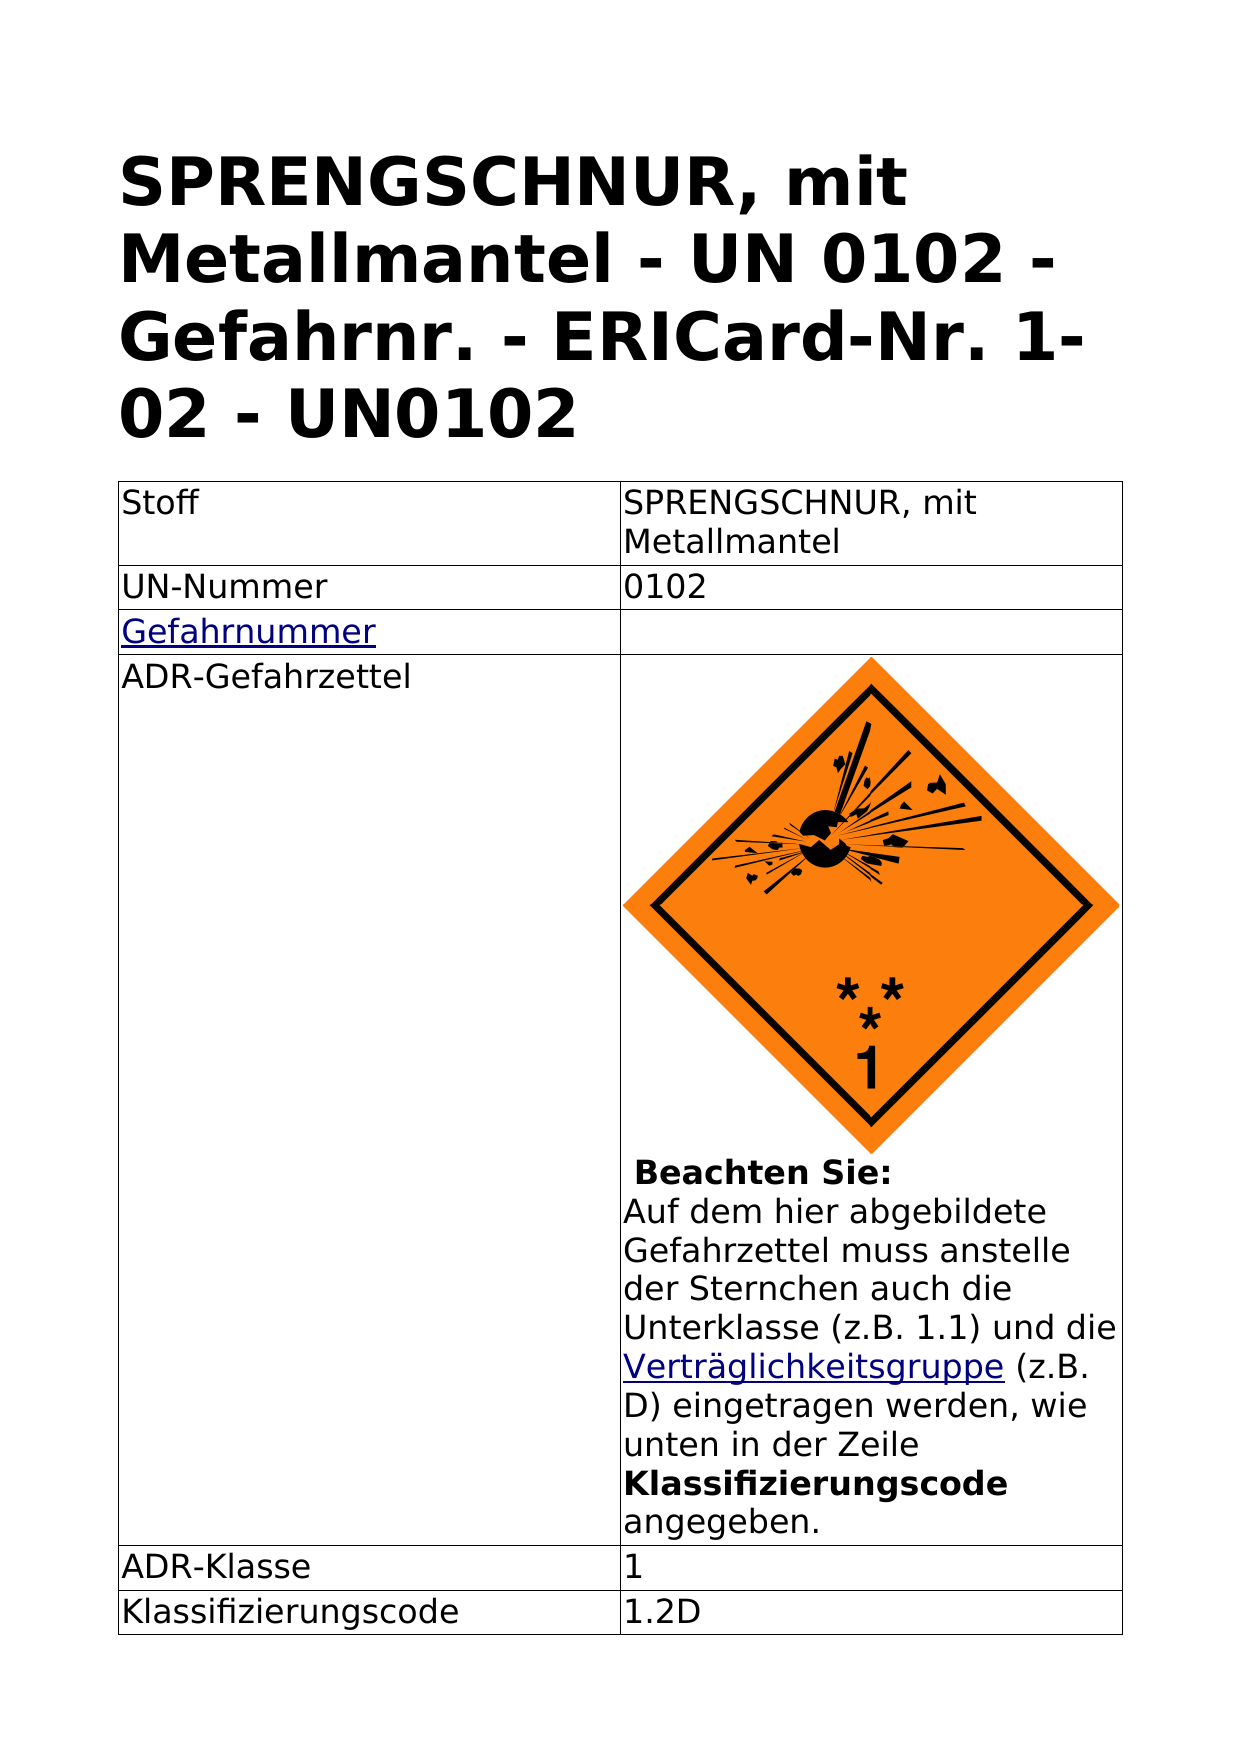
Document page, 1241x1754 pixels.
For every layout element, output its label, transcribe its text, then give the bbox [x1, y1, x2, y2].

table_cell Gefahrnummer [119, 610, 620, 654]
picture [622, 657, 1120, 1154]
table_cell Klassifizierungscode [119, 1591, 620, 1634]
table_cell ADR-Klasse [119, 1546, 620, 1589]
subtitle SPRENGSCHNUR, mit Metallmantel - UN 0102 - Gefahrnr. - ERICard-Nr. 1-02 - UN0102 [118, 143, 1122, 453]
table_cell [621, 610, 1122, 654]
table_header Stoff [119, 482, 620, 564]
table_cell UN-Nummer [119, 566, 620, 609]
table_cell 1 [621, 1546, 1122, 1589]
table_header SPRENGSCHNUR, mit Metallmantel [621, 482, 1122, 564]
table_cell Beachten Sie: Auf dem hier abgebildete Gefahrzettel muss anstelle der Sternchen auch die Unterklasse (z.B. 1.1) und die Verträglichkeitsgruppe (z.B. D) eingetragen werden, wie unten in der Zeile Klassifizierungscode angegeben. [621, 655, 1122, 1545]
table_cell ADR-Gefahrzettel [119, 655, 620, 1545]
table_cell 1.2D [621, 1591, 1122, 1634]
table_cell 0102 [621, 566, 1122, 609]
